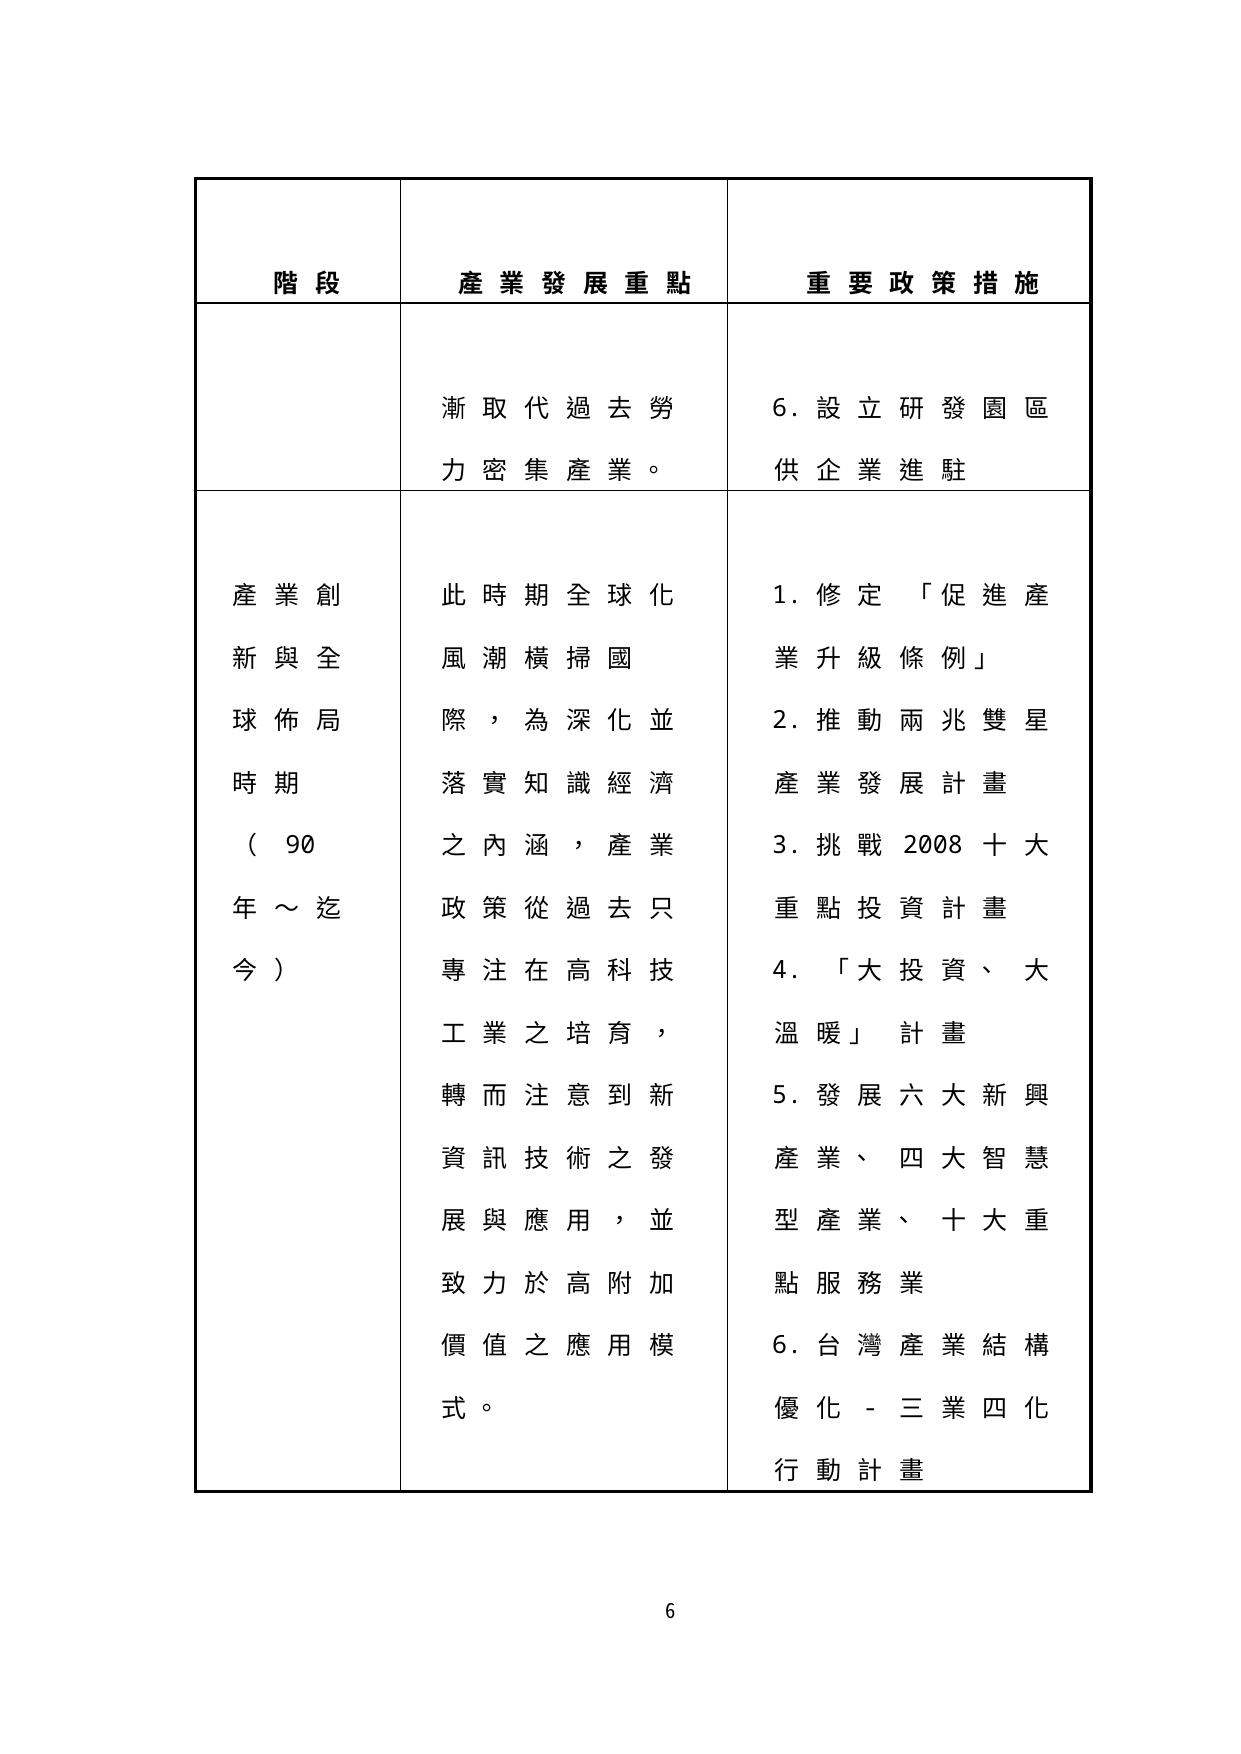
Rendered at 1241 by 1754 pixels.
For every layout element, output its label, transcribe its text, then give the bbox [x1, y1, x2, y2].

table_cell 此時期全球化風潮橫掃國際，為深化並落實知識經濟之內涵，產業政策從過去只專注在高科技工業之培育，轉而注意到新資訊技術之發展與應用，並致力於高附加價值之應用模式。 [401, 491, 727, 1490]
table_cell [197, 304, 400, 490]
table_cell 產業創新與全球佈局時期 （90 年～迄今） [197, 491, 400, 1490]
table_cell 6.設立研發園區供企業進駐 [728, 304, 1089, 490]
table_header 階段 [197, 180, 400, 302]
table_header 產業發展重點 [401, 180, 727, 302]
table_cell 1.修定「促進產業升級條例」 2.推動兩兆雙星產業發展計畫 3.挑戰2008十大重點投資計畫 4.「大投資、大溫暖」計畫 5.發展六大新興產業、四大智慧型產業、十大重點服務業 6.台灣產業結構優化-三業四化行動計畫 [728, 491, 1089, 1490]
table_header 重要政策措施 [728, 180, 1089, 302]
table_cell 漸取代過去勞力密集產業。 [401, 304, 727, 490]
